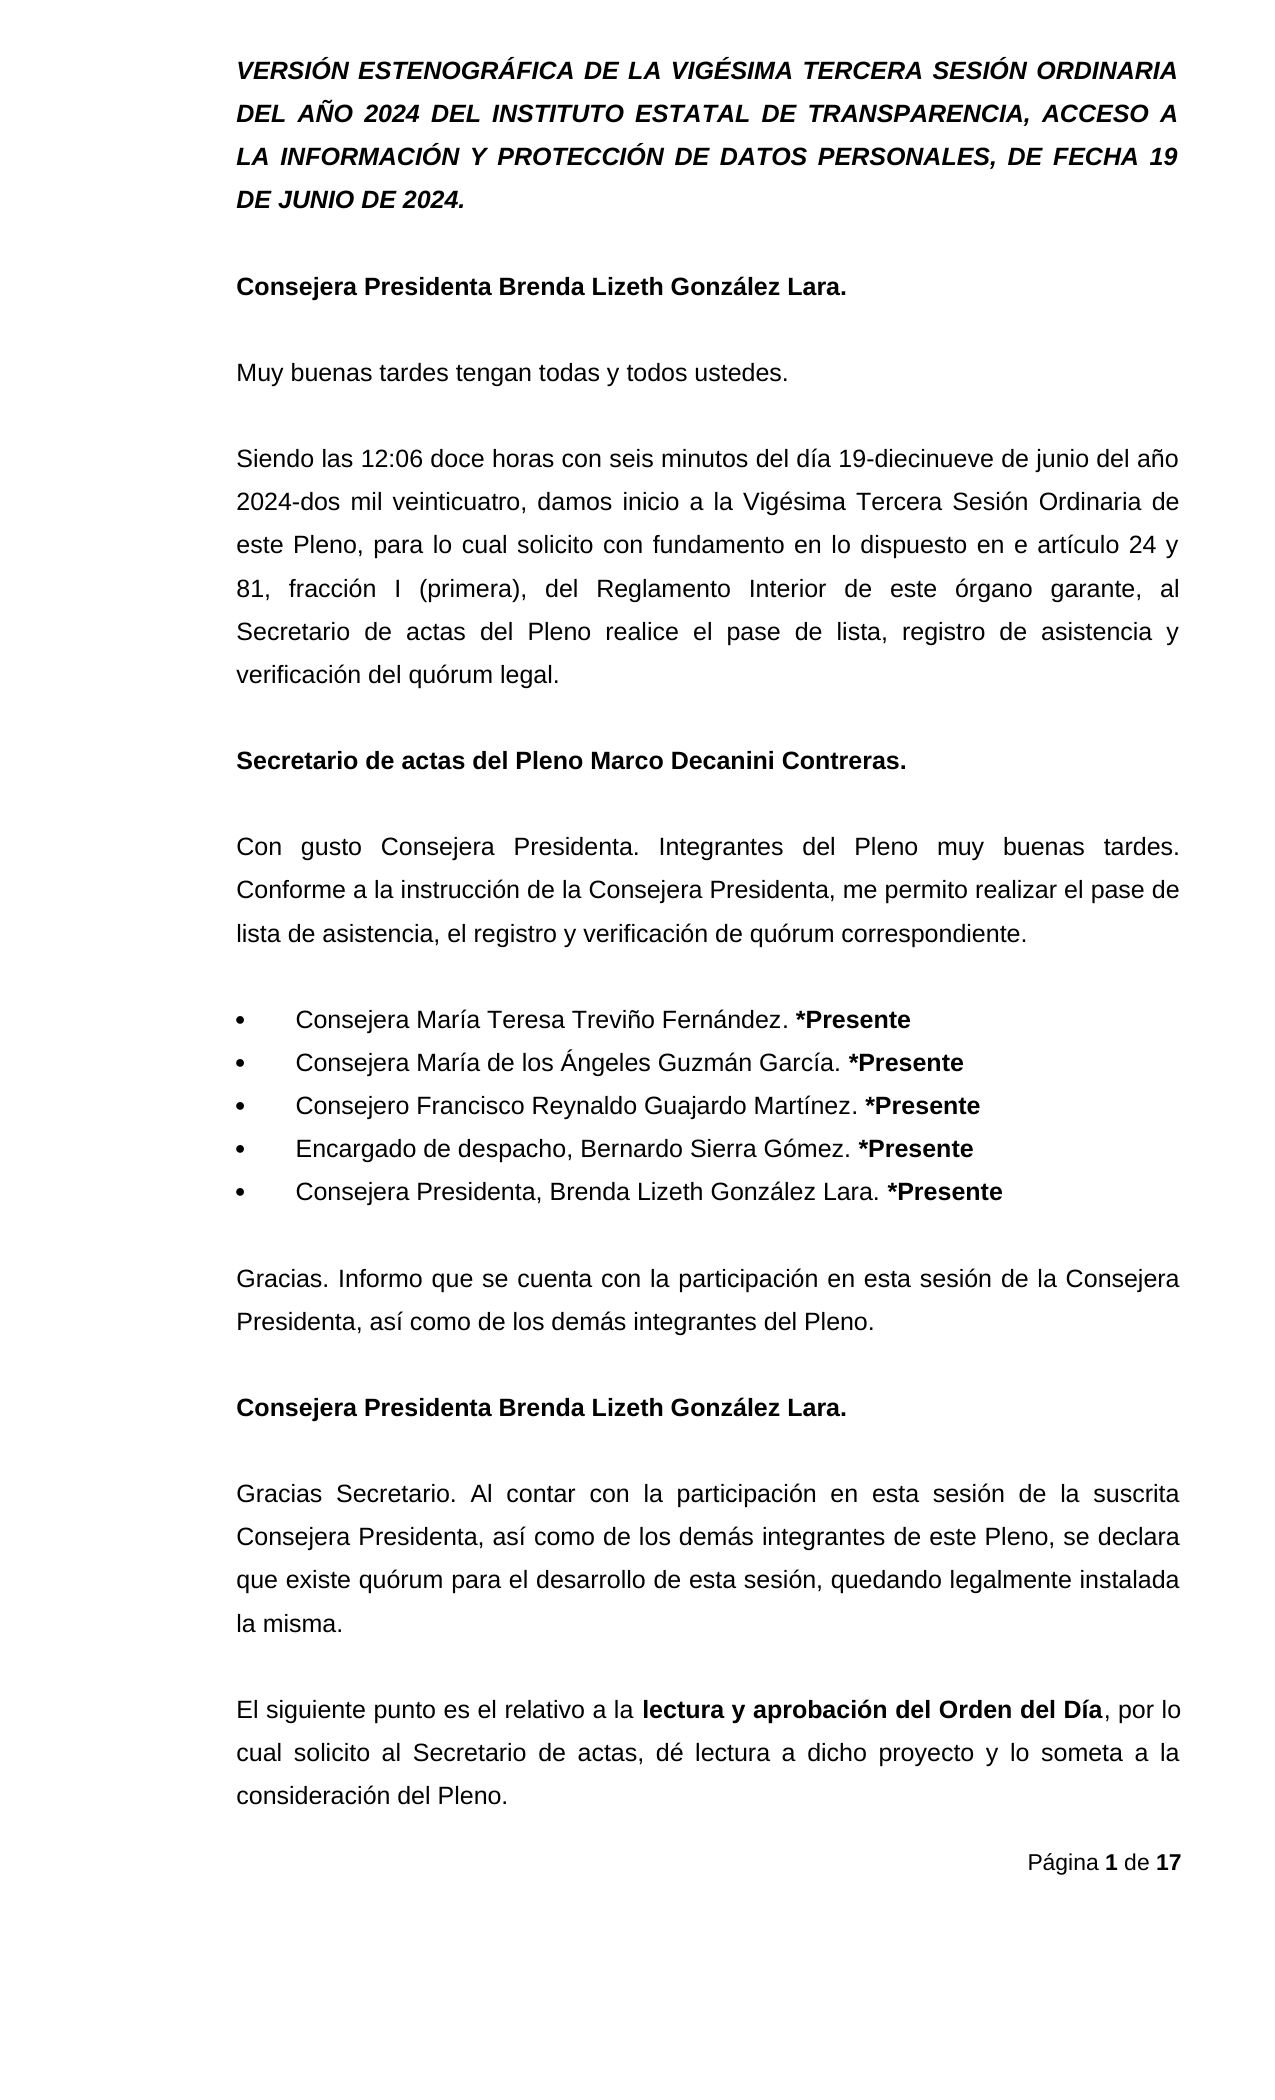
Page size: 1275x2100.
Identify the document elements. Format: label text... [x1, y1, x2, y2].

list Consejera Presidenta, Brenda Lizeth González Lara. *Presente [236, 1177, 1181, 1206]
text VERSIÓN ESTENOGRÁFICA DE LA VIGÉSIMA TERCERA SESIÓN ORDINARIA DEL AÑO 2024 DEL INSTITUTO ESTATAL DE TRANSPARENCIA, ACCESO A LA INFORMACIÓN Y PROTECCIÓN DE DATOS PERSONALES, DE FECHA 19 DE JUNIO DE 2024. [236, 56, 1181, 214]
list Consejera María de los Ángeles Guzmán García. *Presente [236, 1048, 1181, 1077]
text El siguiente punto es el relativo a la lectura y aprobación del Orden del Día, por lo cual solicito al Secretario de actas, dé lectura a dicho proyecto y lo someta a la consideración del Pleno. [236, 1695, 1181, 1810]
text Con gusto Consejera Presidenta. Integrantes del Pleno muy buenas tardes. Conforme a la instrucción de la Consejera Presidenta, me permito realizar el pase de lista de asistencia, el registro y verificación de quórum correspondiente. [236, 832, 1181, 947]
text Siendo las 12:06 doce horas con seis minutos del día 19-diecinueve de junio del año 2024-dos mil veinticuatro, damos inicio a la Vigésima Tercera Sesión Ordinaria de este Pleno, para lo cual solicito con fundamento en lo dispuesto en e artículo 24 y 81, fracción I (primera), del Reglamento Interior de este órgano garante, al Secretario de actas del Pleno realice el pase de lista, registro de asistencia y verificación del quórum legal. [236, 444, 1181, 689]
text Gracias Secretario. Al contar con la participación en esta sesión de la suscrita Consejera Presidenta, así como de los demás integrantes de este Pleno, se declara que existe quórum para el desarrollo de esta sesión, quedando legalmente instalada la misma. [236, 1479, 1181, 1637]
list Consejera María Teresa Treviño Fernández. *Presente [236, 1005, 1181, 1034]
text Consejera Presidenta Brenda Lizeth González Lara. [236, 272, 1181, 301]
text Muy buenas tardes tengan todas y todos ustedes. [236, 358, 1181, 387]
text Secretario de actas del Pleno Marco Decanini Contreras. [236, 746, 1181, 775]
text Consejera Presidenta Brenda Lizeth González Lara. [236, 1393, 1181, 1422]
list Encargado de despacho, Bernardo Sierra Gómez. *Presente [236, 1134, 1181, 1163]
list Consejero Francisco Reynaldo Guajardo Martínez. *Presente [236, 1091, 1181, 1120]
text Gracias. Informo que se cuenta con la participación en esta sesión de la Consejera Presidenta, así como de los demás integrantes del Pleno. [236, 1264, 1181, 1336]
